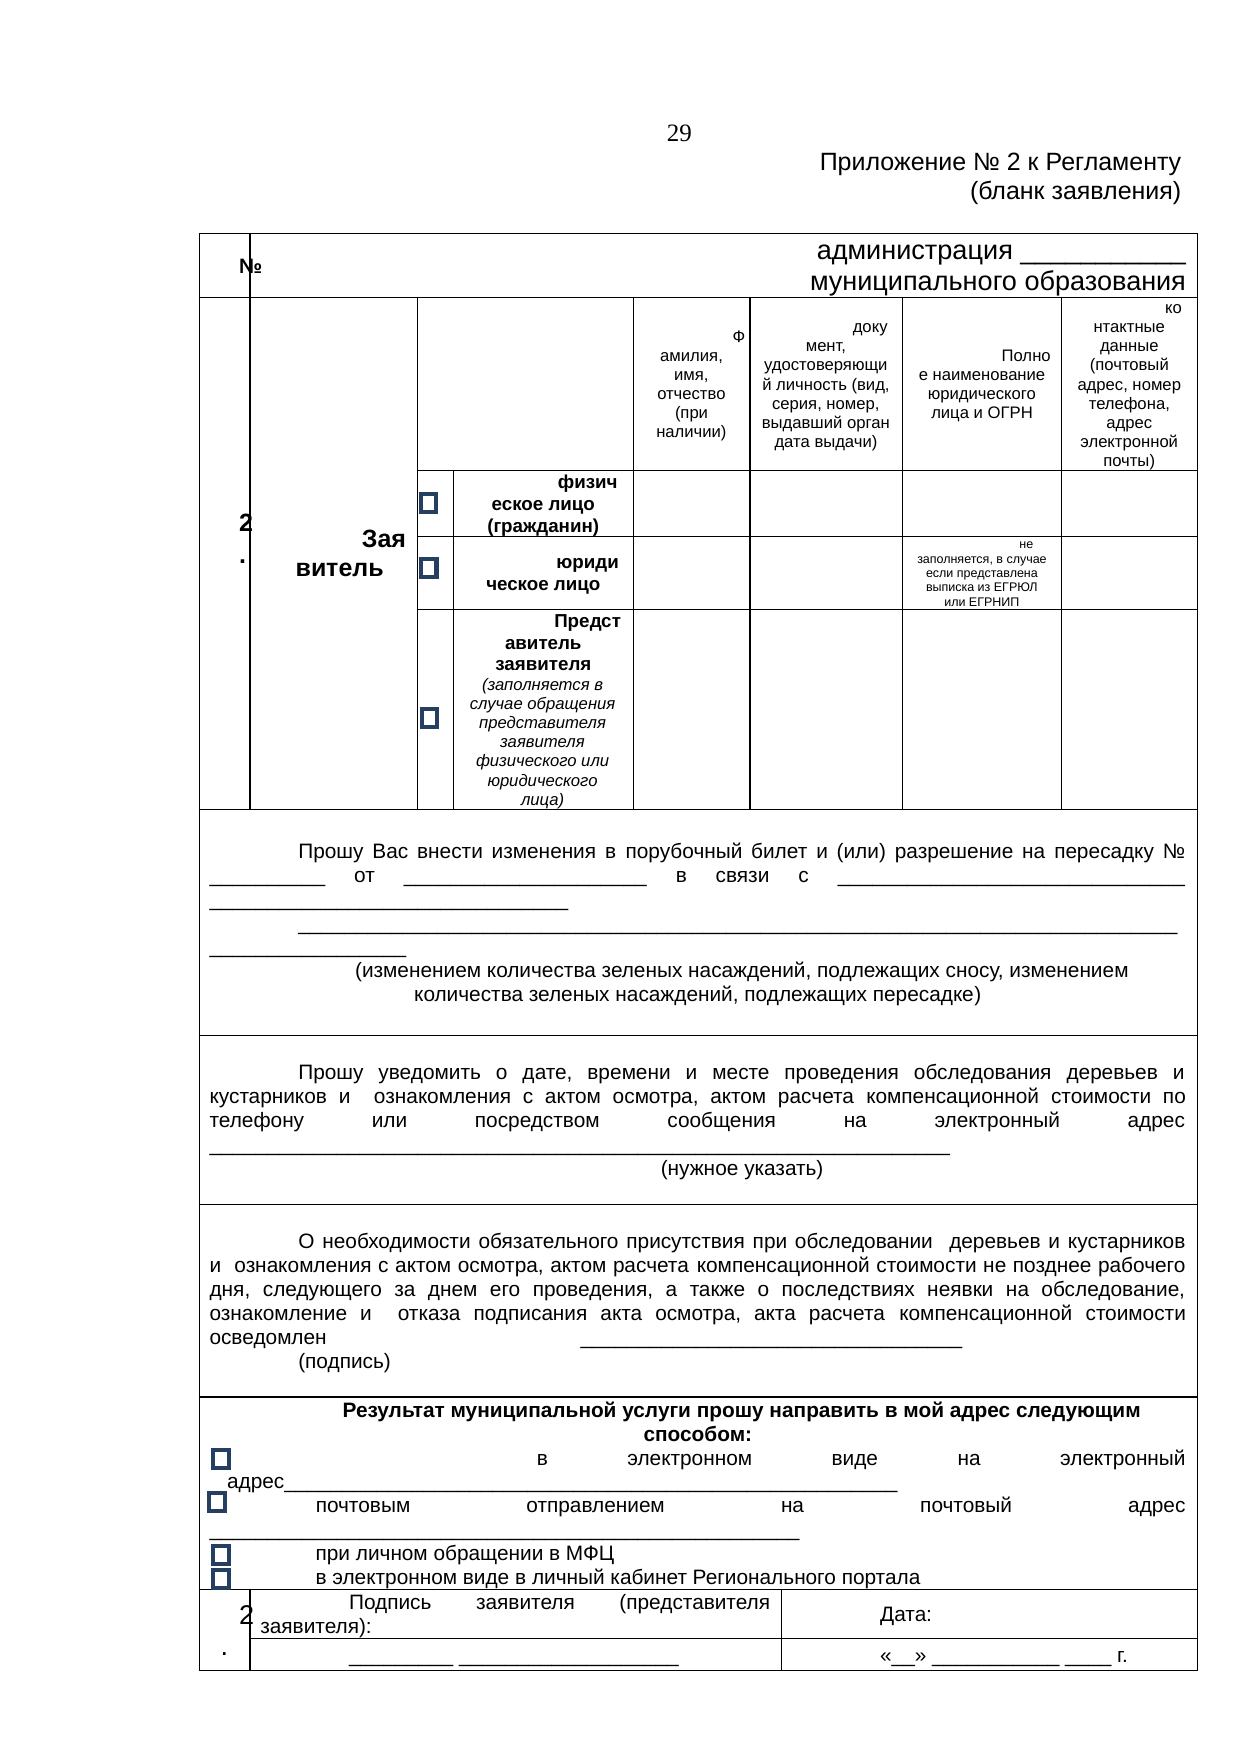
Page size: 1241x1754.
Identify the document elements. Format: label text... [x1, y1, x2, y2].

table_cell Дата: [782, 1590, 1197, 1638]
table_cell [418, 471, 453, 536]
table_cell Результат муниципальной услуги прошу направить в мой адрес следующим способом: в электронном виде на электронный адрес_____________________________________________________ почтовым отправлением на почтовый адрес ___________________________________________________ при личном обращении в МФЦ в электронном виде в личный кабинет Регионального портала [200, 1398, 1197, 1589]
table_cell [1062, 610, 1197, 809]
table_cell [903, 610, 1061, 809]
table_cell юридическое лицо [454, 537, 633, 609]
table_cell Полное наименование юридического лица и ОГРН [903, 298, 1061, 470]
table_cell [418, 610, 453, 809]
table_cell Прошу уведомить о дате, времени и месте проведения обследования деревьев и кустарников и ознакомления с актом осмотра, актом расчета компенсационной стоимости по телефону или посредством сообщения на электронный адрес ________________________________________________________________ (нужное указать) [200, 1036, 1197, 1204]
table_cell документ, удостоверяющий личность (вид, серия, номер, выдавший орган дата выдачи) [751, 298, 902, 470]
table_cell [200, 298, 249, 809]
table_cell контактные данные (почтовый адрес, номер телефона, адрес электронной почты) [1186, 298, 1197, 470]
table_cell физическое лицо (гражданин) [454, 471, 464, 536]
table_cell [418, 537, 453, 609]
table_cell _________ ___________________ (Подпись) (Инициалы, фамилия) [251, 1639, 781, 1670]
table_cell [751, 471, 902, 536]
table_cell «__» ___________ ____ г. [782, 1639, 1197, 1670]
table_cell О необходимости обязательного присутствия при обследовании деревьев и кустарников и ознакомления с актом осмотра, актом расчета компенсационной стоимости не позднее рабочего дня, следующего за днем его проведения, а также о последствиях неявки на обследование, ознакомление и отказа подписания акта осмотра, акта расчета компенсационной стоимости осведомлен _________________________________ (подпись) [200, 1205, 1197, 1396]
table_cell [1062, 537, 1197, 609]
table_cell [634, 537, 749, 609]
table_cell [1062, 471, 1197, 536]
table_header № [200, 234, 249, 297]
table_cell [751, 610, 902, 809]
table_cell [751, 537, 902, 609]
table_cell 2. [200, 1590, 249, 1670]
table_cell [418, 298, 633, 470]
text Приложение № 2 к Регламенту [177, 147, 1181, 176]
table_cell Прошу Вас внести изменения в порубочный билет и (или) разрешение на пересадку № __________ от _____________________ в связи с ______________________________ _______________________________ _____________________________________________________________________________________________ (изменением количества зеленых насаждений, подлежащих сносу, изменением количества зеленых насаждений, подлежащих пересадке) [200, 810, 1197, 1035]
table_cell [903, 471, 1061, 536]
table_cell Фамилия, имя, отчество (при наличии) [634, 298, 749, 470]
table_cell контактные данные (почтовый адрес, номер телефона, адрес электронной почты) [1062, 298, 1072, 470]
table_cell [634, 471, 749, 536]
table_cell Заявитель [251, 298, 417, 809]
table_cell физическое лицо (гражданин) [622, 471, 633, 536]
text (бланк заявления) [177, 176, 1181, 204]
table_cell [634, 610, 749, 809]
